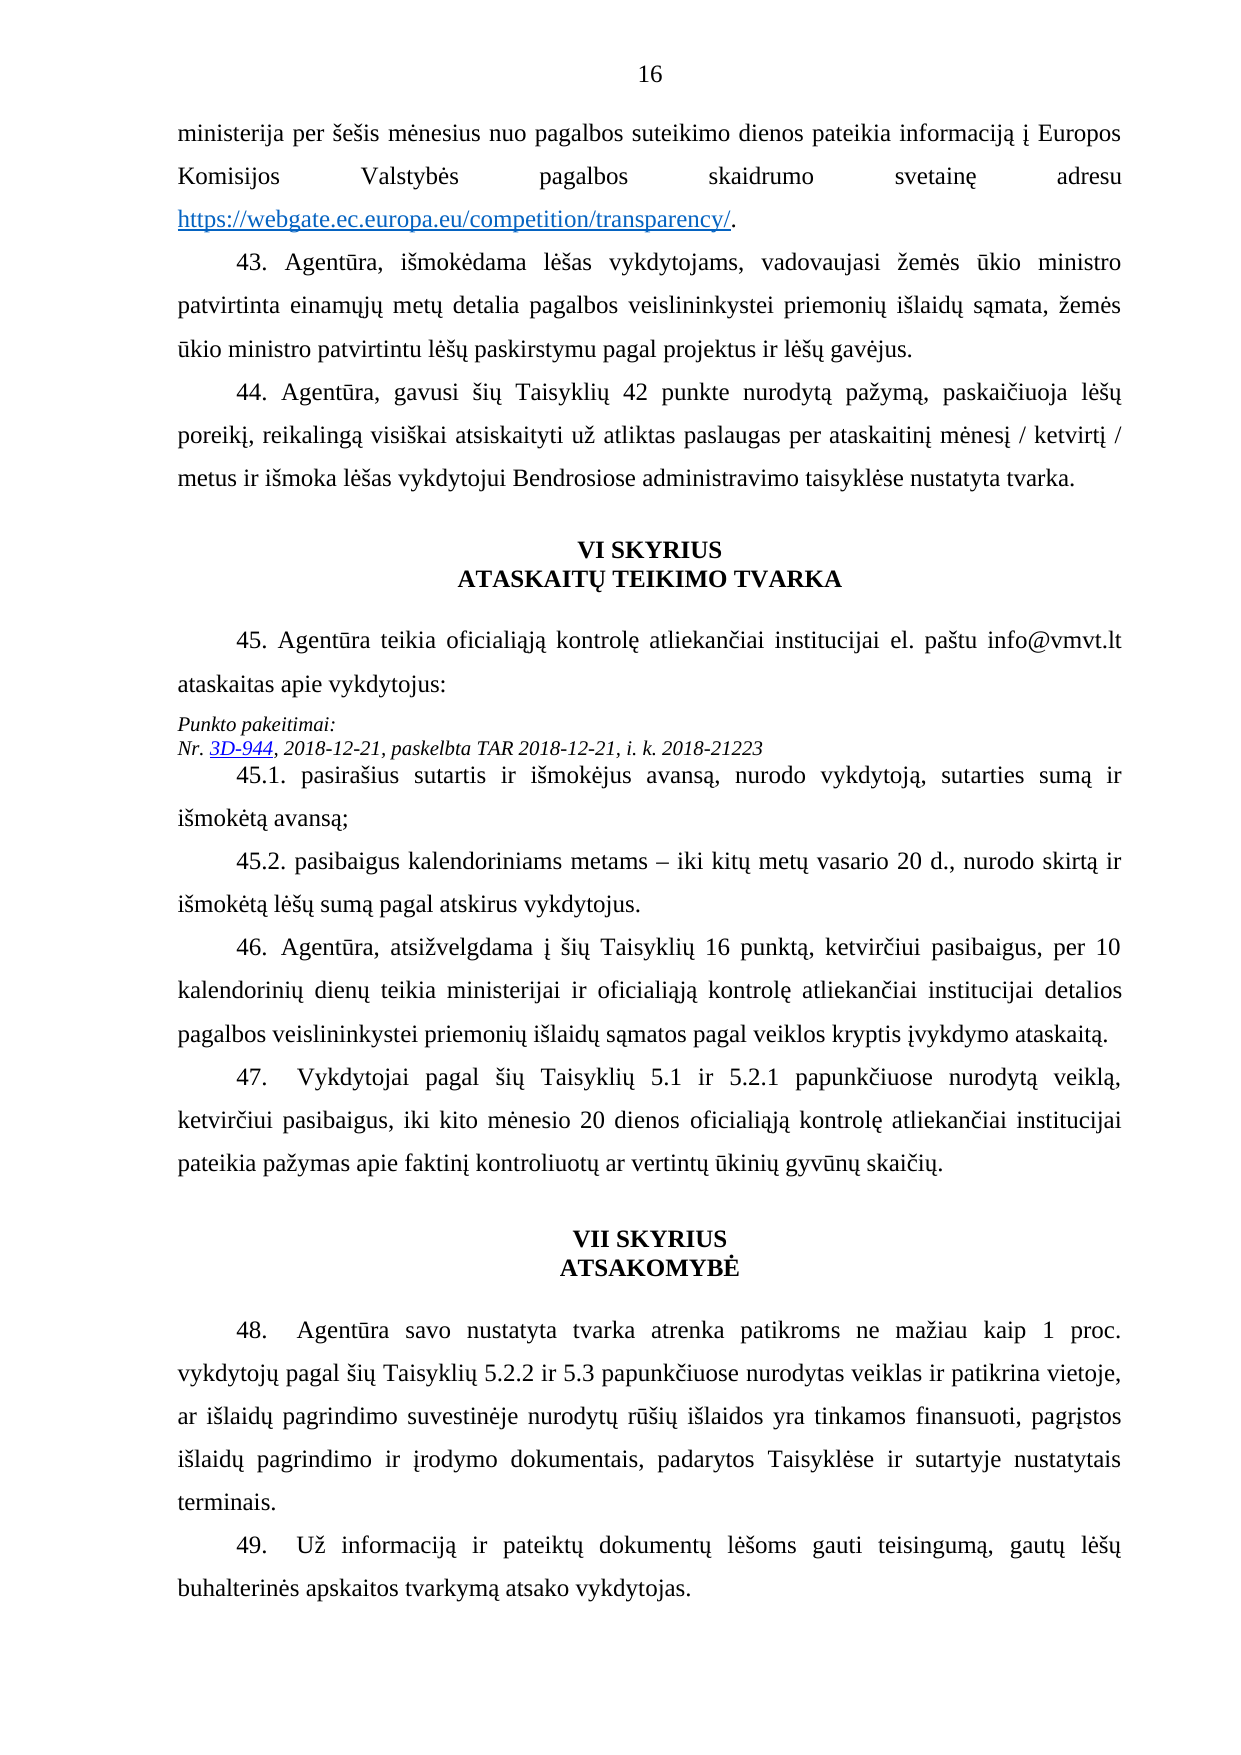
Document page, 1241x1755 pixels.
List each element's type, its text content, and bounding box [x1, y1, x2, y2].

text ATSAKOMYBĖ [177, 1253, 1122, 1282]
text Nr. 3D-944, 2018-12-21, paskelbta TAR 2018-12-21, i. k. 2018-21223 [177, 736, 1122, 760]
text 43. Agentūra, išmokėdama lėšas vykdytojams, vadovaujasi žemės ūkio ministro patvirtinta einamųjų metų detalia pagalbos veislininkystei priemonių išlaidų sąmata, žemės ūkio ministro patvirtintu lėšų paskirstymu pagal projektus ir lėšų gavėjus. [177, 247, 1122, 362]
text 46. Agentūra, atsižvelgdama į šių Taisyklių 16 punktą, ketvirčiui pasibaigus, per 10 kalendorinių dienų teikia ministerijai ir oficialiąją kontrolę atliekančiai institucijai detalios pagalbos veislininkystei priemonių išlaidų sąmatos pagal veiklos kryptis įvykdymo ataskaitą. [177, 932, 1122, 1047]
text 47. Vykdytojai pagal šių Taisyklių 5.1 ir 5.2.1 papunkčiuose nurodytą veiklą, ketvirčiui pasibaigus, iki kito mėnesio 20 dienos oficialiąją kontrolę atliekančiai institucijai pateikia pažymas apie faktinį kontroliuotų ar vertintų ūkinių gyvūnų skaičių. [177, 1062, 1122, 1177]
text ministerija per šešis mėnesius nuo pagalbos suteikimo dienos pateikia informaciją į Europos Komisijos Valstybės pagalbos skaidrumo svetainę adresu https://webgate.ec.europa.eu/competition/transparency/. [177, 118, 1122, 233]
text 44. Agentūra, gavusi šių Taisyklių 42 punkte nurodytą pažymą, paskaičiuoja lėšų poreikį, reikalingą visiškai atsiskaityti už atliktas paslaugas per ataskaitinį mėnesį / ketvirtį / metus ir išmoka lėšas vykdytojui Bendrosiose administravimo taisyklėse nustatyta tvarka. [177, 377, 1122, 492]
text Punkto pakeitimai: [177, 712, 1122, 736]
text 45.1. pasirašius sutartis ir išmokėjus avansą, nurodo vykdytoją, sutarties sumą ir išmokėtą avansą; [177, 760, 1122, 832]
text 48. Agentūra savo nustatyta tvarka atrenka patikroms ne mažiau kaip 1 proc. vykdytojų pagal šių Taisyklių 5.2.2 ir 5.3 papunkčiuose nurodytas veiklas ir patikrina vietoje, ar išlaidų pagrindimo suvestinėje nurodytų rūšių išlaidos yra tinkamos finansuoti, pagrįstos išlaidų pagrindimo ir įrodymo dokumentais, padarytos Taisyklėse ir sutartyje nustatytais terminais. [177, 1315, 1122, 1516]
text VII SKYRIUS [177, 1224, 1122, 1253]
text 45. Agentūra teikia oficialiąją kontrolę atliekančiai institucijai el. paštu info@vmvt.lt ataskaitas apie vykdytojus: [177, 626, 1122, 697]
text 49. Už informaciją ir pateiktų dokumentų lėšoms gauti teisingumą, gautų lėšų buhalterinės apskaitos tvarkymą atsako vykdytojas. [177, 1530, 1122, 1602]
text 45.2. pasibaigus kalendoriniams metams – iki kitų metų vasario 20 d., nurodo skirtą ir išmokėtą lėšų sumą pagal atskirus vykdytojus. [177, 846, 1122, 918]
text VI SKYRIUS [177, 535, 1122, 564]
text ATASKAITŲ TEIKIMO TVARKA [177, 564, 1122, 592]
